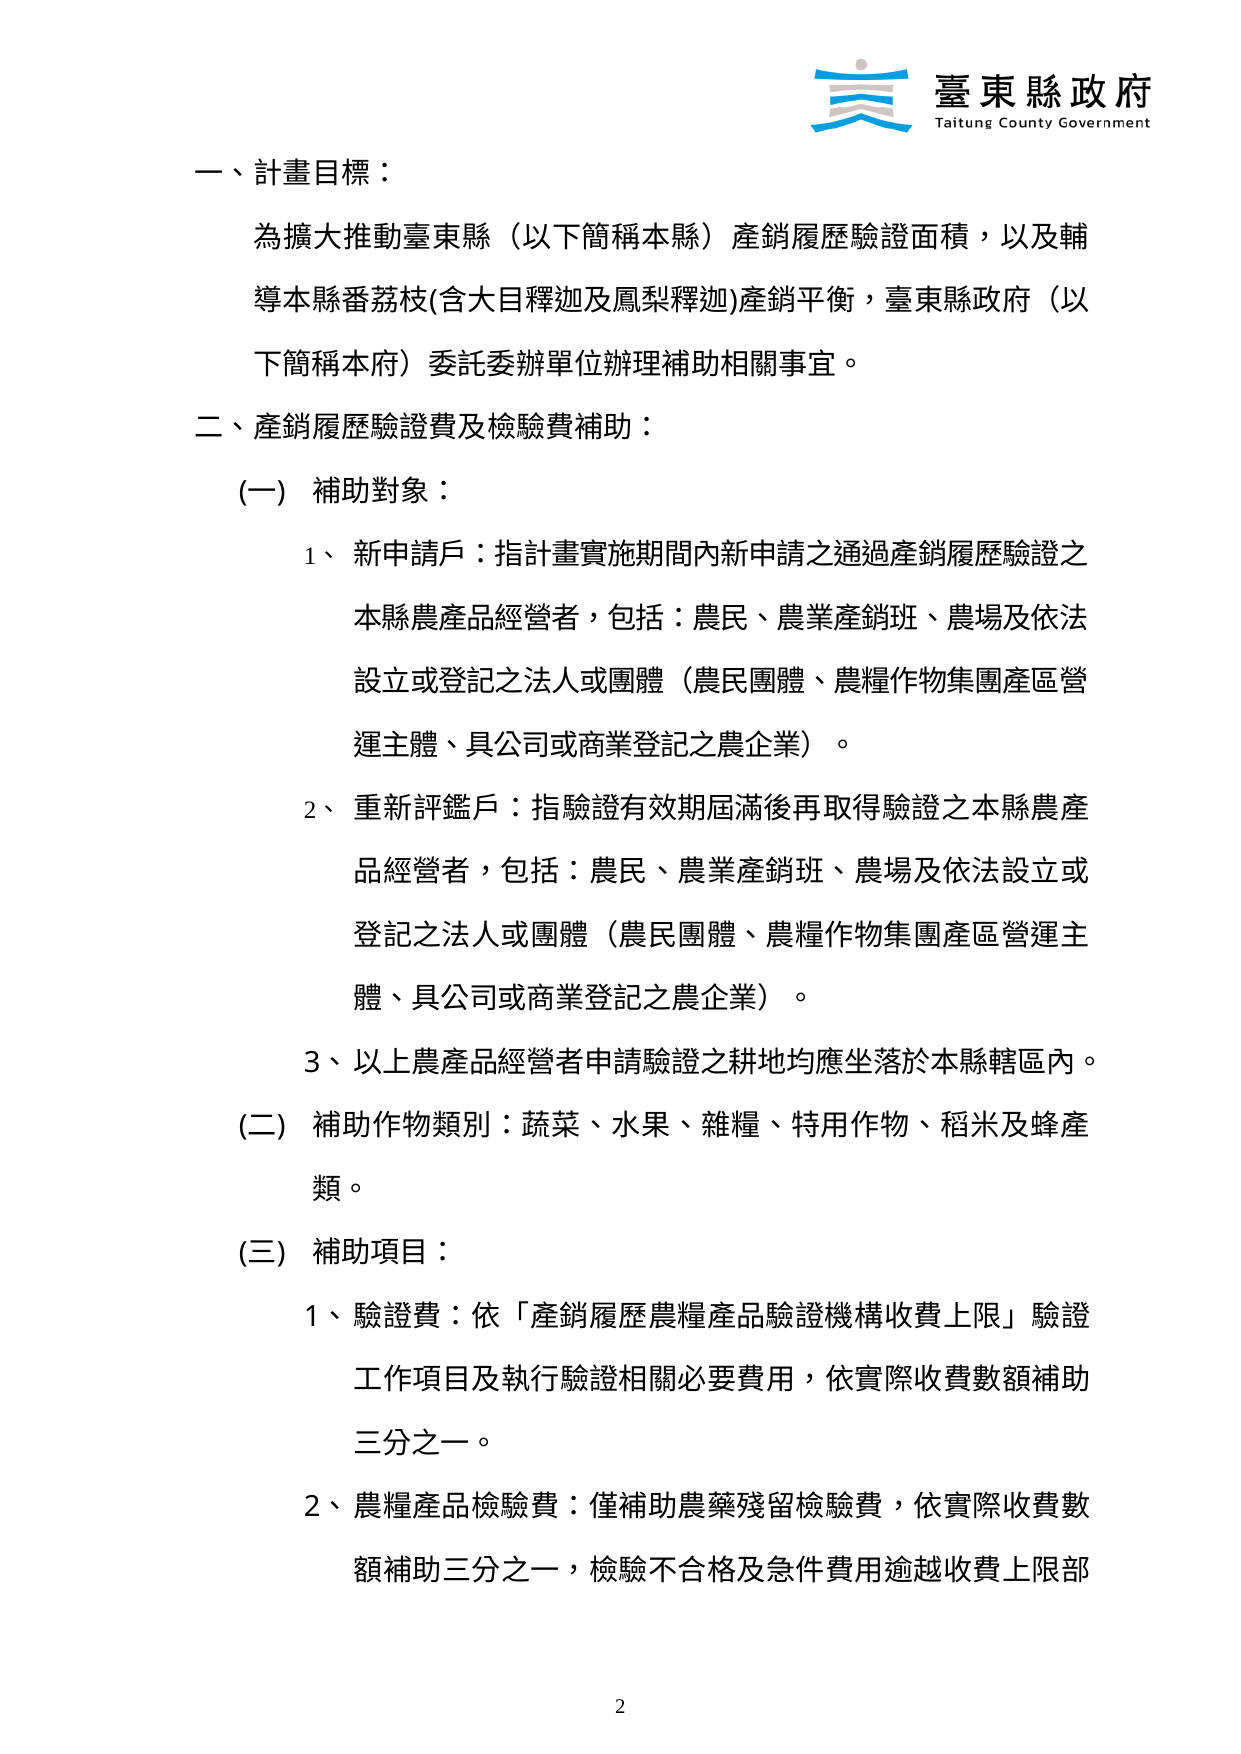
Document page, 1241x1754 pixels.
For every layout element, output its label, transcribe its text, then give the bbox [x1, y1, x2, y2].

list 計畫目標： [194, 150, 1090, 192]
list 產銷履歷驗證費及檢驗費補助： [194, 404, 1090, 446]
list 以上農產品經營者申請驗證之耕地均應坐落於本縣轄區內。 [303, 1038, 1090, 1081]
list 補助作物類別：蔬菜、水果、雜糧、特用作物、稻米及蜂產類。 [239, 1102, 1090, 1208]
list 重新評鑑戶：指驗證有效期屆滿後再取得驗證之本縣農產品經營者，包括：農民、農業產銷班、農場及依法設立或登記之法人或團體（農民團體、農糧作物集團產區營運主體、具公司或商業登記之農企業）。 [303, 784, 1090, 1017]
list 驗證費：依「產銷履歷農糧產品驗證機構收費上限」驗證工作項目及執行驗證相關必要費用，依實際收費數額補助三分之一。 [303, 1292, 1090, 1462]
list 為擴大推動臺東縣（以下簡稱本縣）產銷履歷驗證面積，以及輔導本縣番荔枝(含大目釋迦及鳳梨釋迦)產銷平衡，臺東縣政府（以下簡稱本府）委託委辦單位辦理補助相關事宜。 [253, 213, 1090, 383]
list 補助項目： [239, 1229, 1090, 1271]
list 農糧產品檢驗費：僅補助農藥殘留檢驗費，依實際收費數額補助三分之一，檢驗不合格及急件費用逾越收費上限部 [303, 1483, 1090, 1589]
list 補助對象： [239, 467, 1090, 510]
list 新申請戶：指計畫實施期間內新申請之通過產銷履歷驗證之本縣農產品經營者，包括：農民、農業產銷班、農場及依法設立或登記之法人或團體（農民團體、農糧作物集團產區營運主體、具公司或商業登記之農企業）。 [303, 531, 1090, 763]
